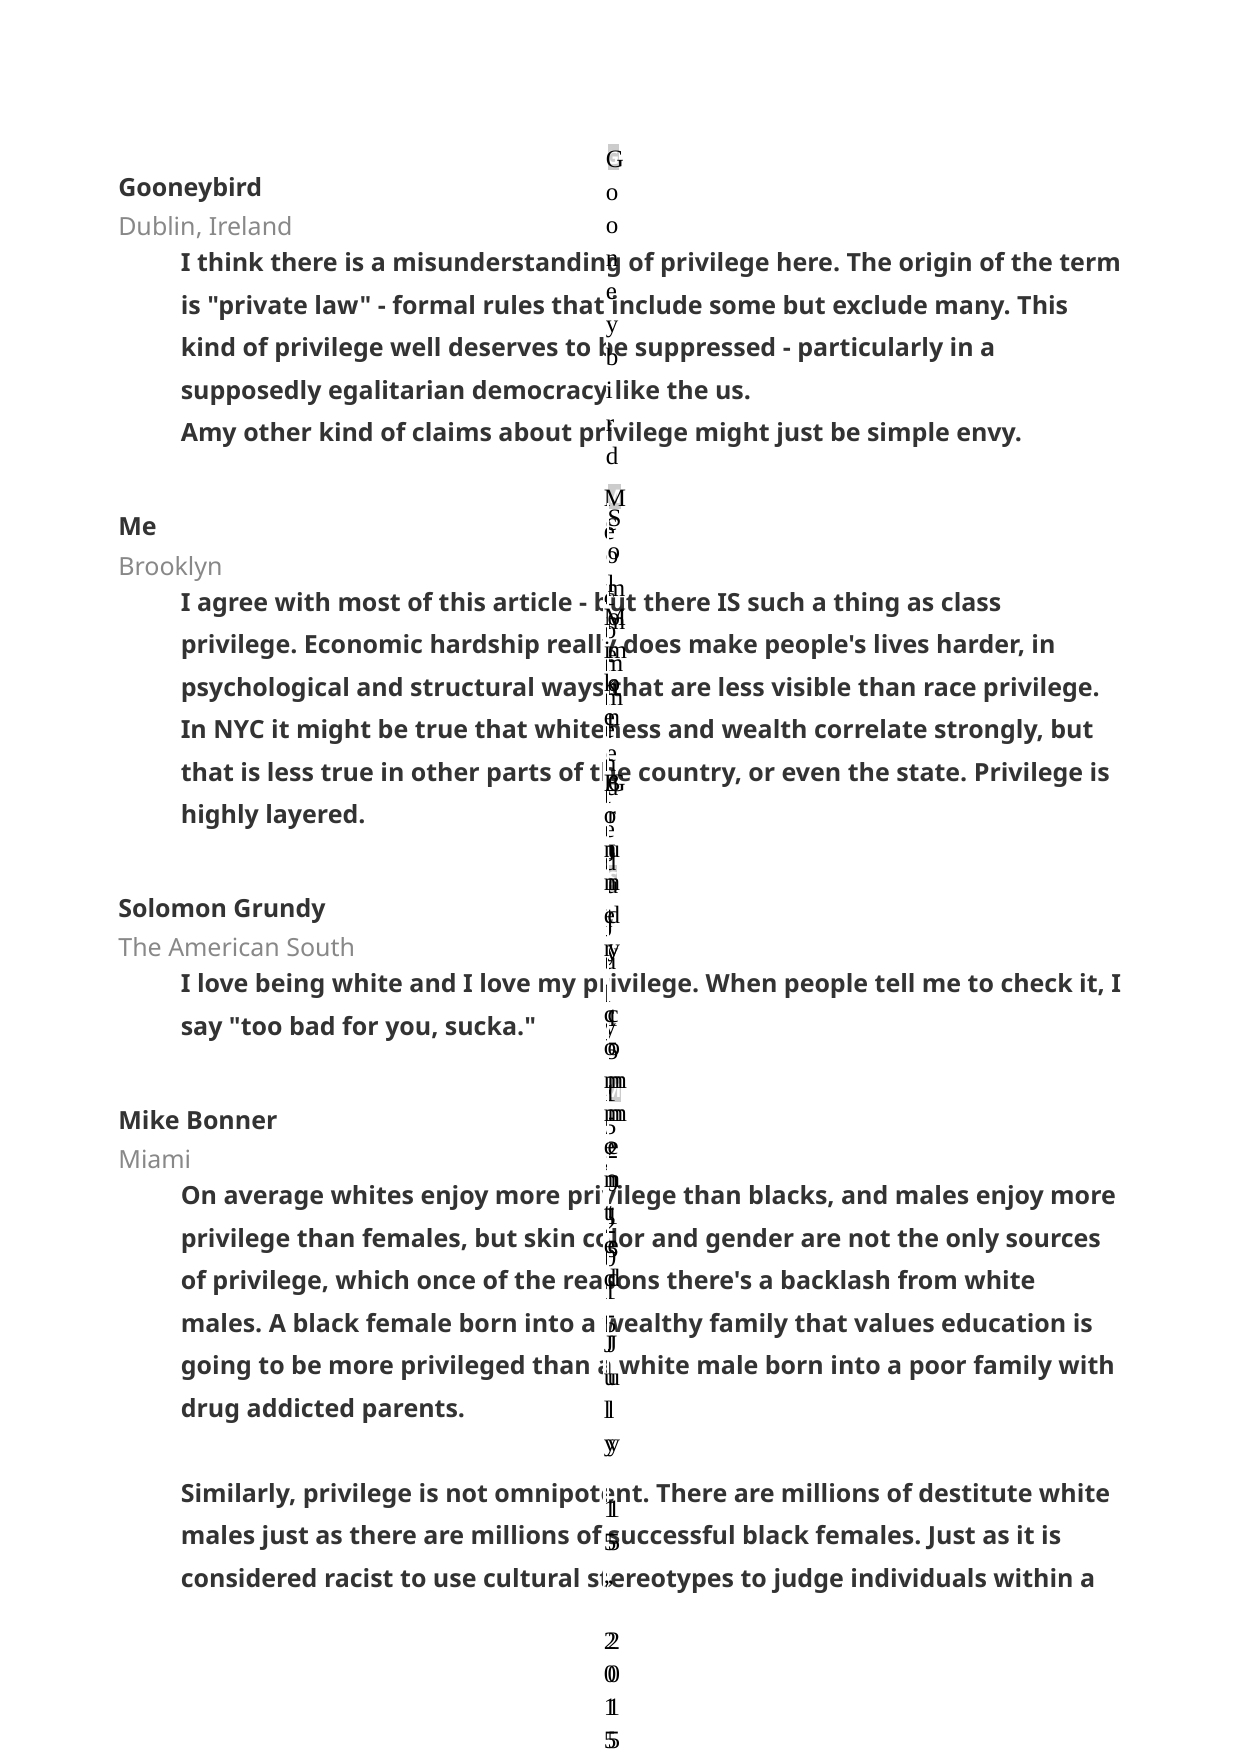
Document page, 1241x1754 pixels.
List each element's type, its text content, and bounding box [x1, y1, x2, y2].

text S [609, 839, 1106, 891]
text M [118, 457, 606, 509]
text S [118, 839, 603, 891]
text Solomon Grundy [609, 891, 1122, 925]
text I love being white and I love my privilege. When people tell me to check it, I say "too bad for you, sucka." [609, 966, 1122, 1042]
text Brooklyn [609, 548, 1122, 582]
text I agree with most of this article - but there IS such a thing as class privilege. Economic hardship really does make people's lives harder, in psychological and structural ways that are less visible than race privilege. In NYC it might be true that whiteness and wealth correlate strongly, but that is less true in other parts of the country, or even the state. Privilege is highly layered. [609, 584, 1122, 831]
text Me [609, 519, 617, 525]
text The American South [118, 930, 603, 964]
text I think there is a misunderstanding of privilege here. The origin of the term is "private law" - formal rules that include some but exclude many. This kind of privilege well deserves to be suppressed - particularly in a supposedly egalitarian democracy like the us. Amy other kind of claims about privilege might just be simple envy. [181, 245, 606, 449]
text On average whites enjoy more privilege than blacks, and males enjoy more privilege than females, but skin color and gender are not the only sources of privilege, which once of the reasons there's a backlash from white males. A black female born into a wealthy family that values education is going to be more privileged than a white male born into a poor family with drug addicted parents. Similarly, privilege is not omnipotent. There are millions of destitute white males just as there are millions of successful black females. Just as it is considered racist to use cultural stereotypes to judge individuals within a particular race, it is equally inappropriate to attribute the success of individual white males mainly to privilege. [181, 1178, 603, 1594]
text I agree with most of this article - but there IS such a thing as class privilege. Economic hardship really does make people's lives harder, in psychological and structural ways that are less visible than race privilege. In NYC it might be true that whiteness and wealth correlate strongly, but that is less true in other parts of the country, or even the state. Privilege is highly layered. [181, 584, 603, 831]
text Mike Bonner [609, 1102, 1122, 1137]
text Brooklyn [118, 548, 603, 582]
text Gooneybird [608, 170, 1122, 204]
text I love being white and I love my privilege. When people tell me to check it, I say "too bad for you, sucka." [181, 966, 603, 1042]
text Solomon Grundy [118, 891, 603, 925]
text Mike Bonner [118, 1102, 603, 1137]
text Dublin, Ireland [608, 209, 1122, 243]
text Me [118, 509, 603, 543]
text M [118, 1051, 603, 1102]
text G [118, 118, 1106, 170]
text The American South [609, 930, 1122, 964]
text I think there is a misunderstanding of privilege here. The origin of the term is "private law" - formal rules that include some but exclude many. This kind of privilege well deserves to be suppressed - particularly in a supposedly egalitarian democracy like the us. Amy other kind of claims about privilege might just be simple envy. [608, 245, 1122, 449]
text Miami [609, 1142, 1122, 1176]
text On average whites enjoy more privilege than blacks, and males enjoy more privilege than females, but skin color and gender are not the only sources of privilege, which once of the reasons there's a backlash from white males. A black female born into a wealthy family that values education is going to be more privileged than a white male born into a poor family with drug addicted parents. Similarly, privilege is not omnipotent. There are millions of destitute white males just as there are millions of successful black females. Just as it is considered racist to use cultural stereotypes to judge individuals within a particular race, it is equally inappropriate to attribute the success of individual white males mainly to privilege. [609, 1178, 1122, 1594]
text Me [609, 509, 1122, 543]
text Miami [118, 1142, 603, 1176]
text M [609, 1051, 1106, 1102]
text Gooneybird [118, 170, 606, 204]
text Dublin, Ireland [118, 209, 606, 243]
text M [608, 457, 1106, 509]
